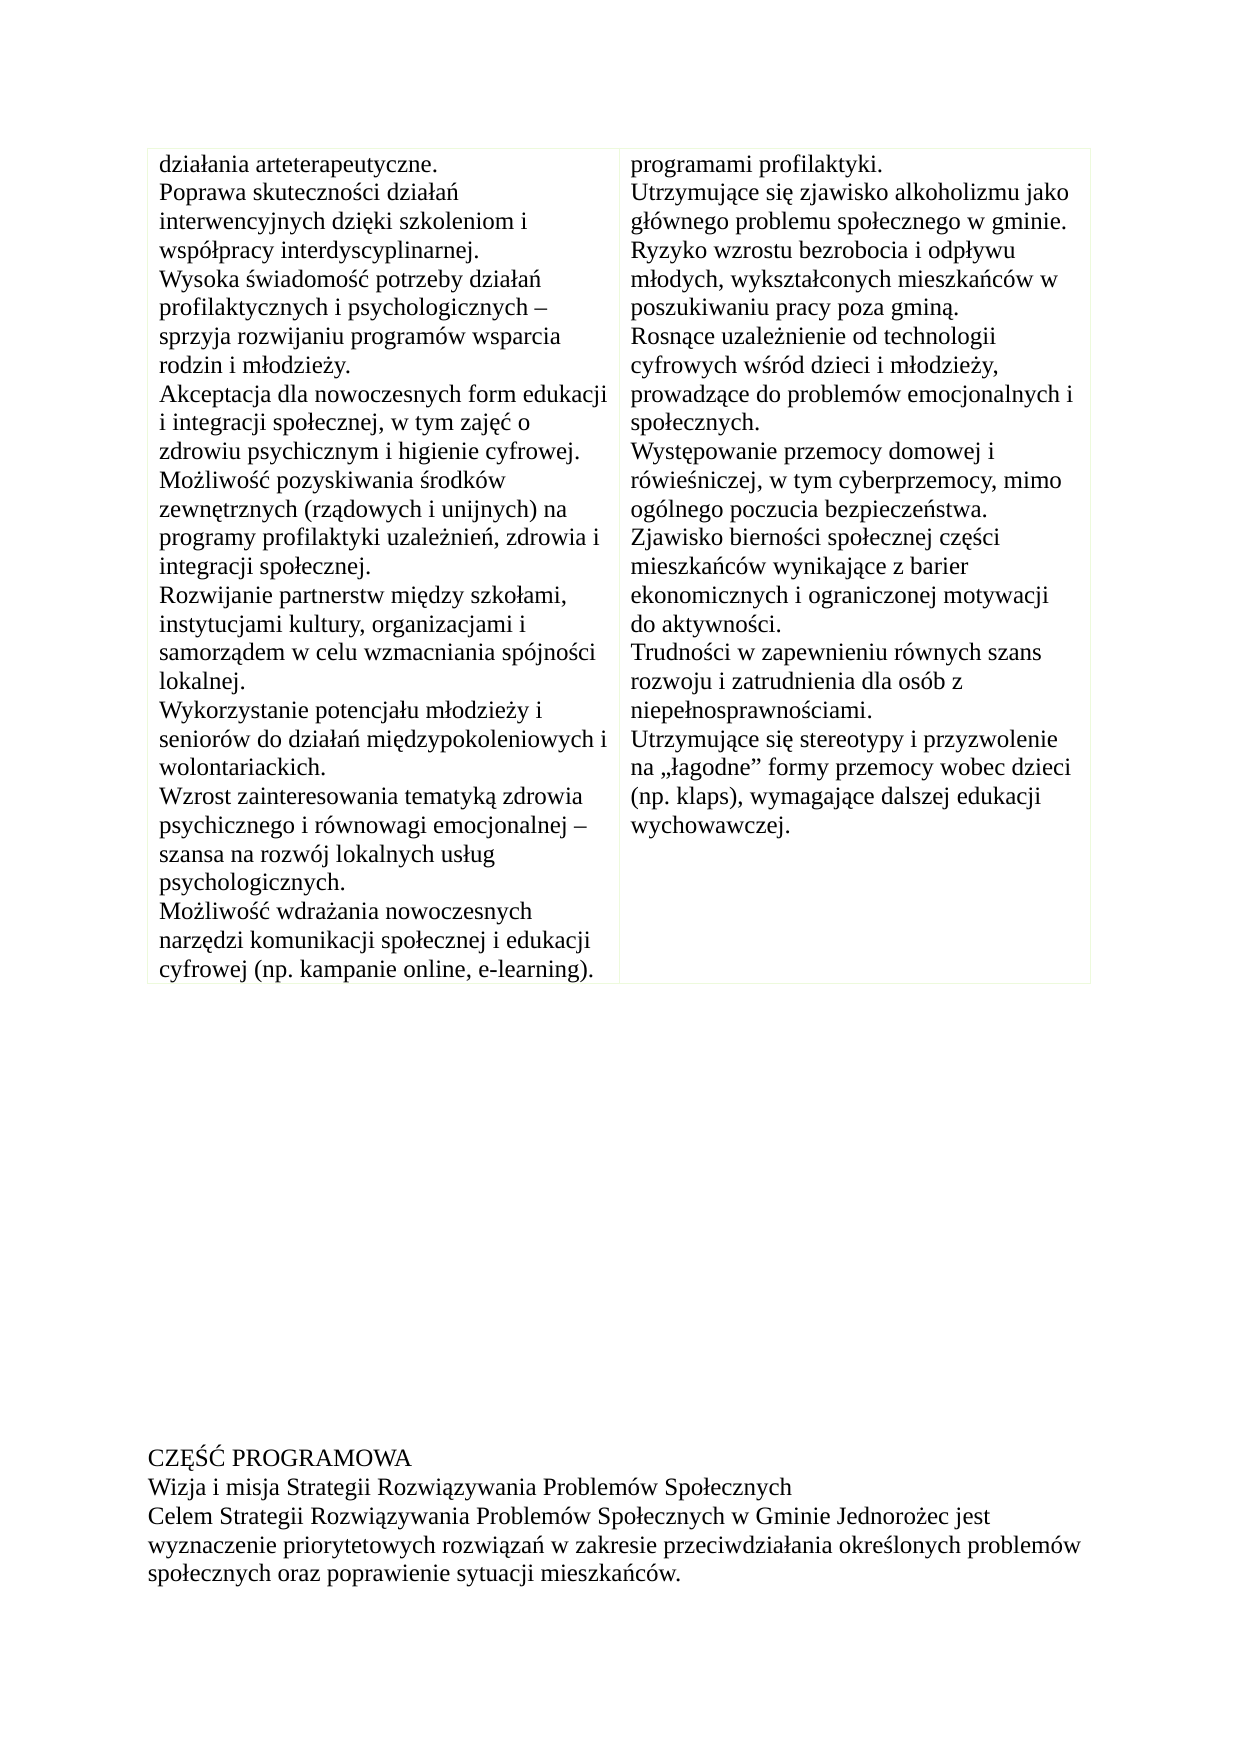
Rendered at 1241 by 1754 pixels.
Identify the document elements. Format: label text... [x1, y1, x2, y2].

text Wizja i misja Strategii Rozwiązywania Problemów Społecznych [148, 1472, 1107, 1501]
table_cell działania arteterapeutyczne. Poprawa skuteczności działań interwencyjnych dzięki szkoleniom i współpracy interdyscyplinarnej. Wysoka świadomość potrzeby działań profilaktycznych i psychologicznych – sprzyja rozwijaniu programów wsparcia rodzin i młodzieży. Akceptacja dla nowoczesnych form edukacji i integracji społecznej, w tym zajęć o zdrowiu psychicznym i higienie cyfrowej. Możliwość pozyskiwania środków zewnętrznych (rządowych i unijnych) na programy profilaktyki uzależnień, zdrowia i integracji społecznej. Rozwijanie partnerstw między szkołami, instytucjami kultury, organizacjami i samorządem w celu wzmacniania spójności lokalnej. Wykorzystanie potencjału młodzieży i seniorów do działań międzypokoleniowych i wolontariackich. Wzrost zainteresowania tematyką zdrowia psychicznego i równowagi emocjonalnej – szansa na rozwój lokalnych usług psychologicznych. Możliwość wdrażania nowoczesnych narzędzi komunikacji społecznej i edukacji cyfrowej (np. kampanie online, e-learning). [148, 149, 619, 982]
text Celem Strategii Rozwiązywania Problemów Społecznych w Gminie Jednorożec jest wyznaczenie priorytetowych rozwiązań w zakresie przeciwdziałania określonych problemów społecznych oraz poprawienie sytuacji mieszkańców. [148, 1501, 1107, 1587]
table_cell programami profilaktyki. Utrzymujące się zjawisko alkoholizmu jako głównego problemu społecznego w gminie. Ryzyko wzrostu bezrobocia i odpływu młodych, wykształconych mieszkańców w poszukiwaniu pracy poza gminą. Rosnące uzależnienie od technologii cyfrowych wśród dzieci i młodzieży, prowadzące do problemów emocjonalnych i społecznych. Występowanie przemocy domowej i rówieśniczej, w tym cyberprzemocy, mimo ogólnego poczucia bezpieczeństwa. Zjawisko bierności społecznej części mieszkańców wynikające z barier ekonomicznych i ograniczonej motywacji do aktywności. Trudności w zapewnieniu równych szans rozwoju i zatrudnienia dla osób z niepełnosprawnościami. Utrzymujące się stereotypy i przyzwolenie na „łagodne” formy przemocy wobec dzieci (np. klaps), wymagające dalszej edukacji wychowawczej. [620, 149, 1090, 982]
text CZĘŚĆ PROGRAMOWA [148, 1443, 1107, 1472]
